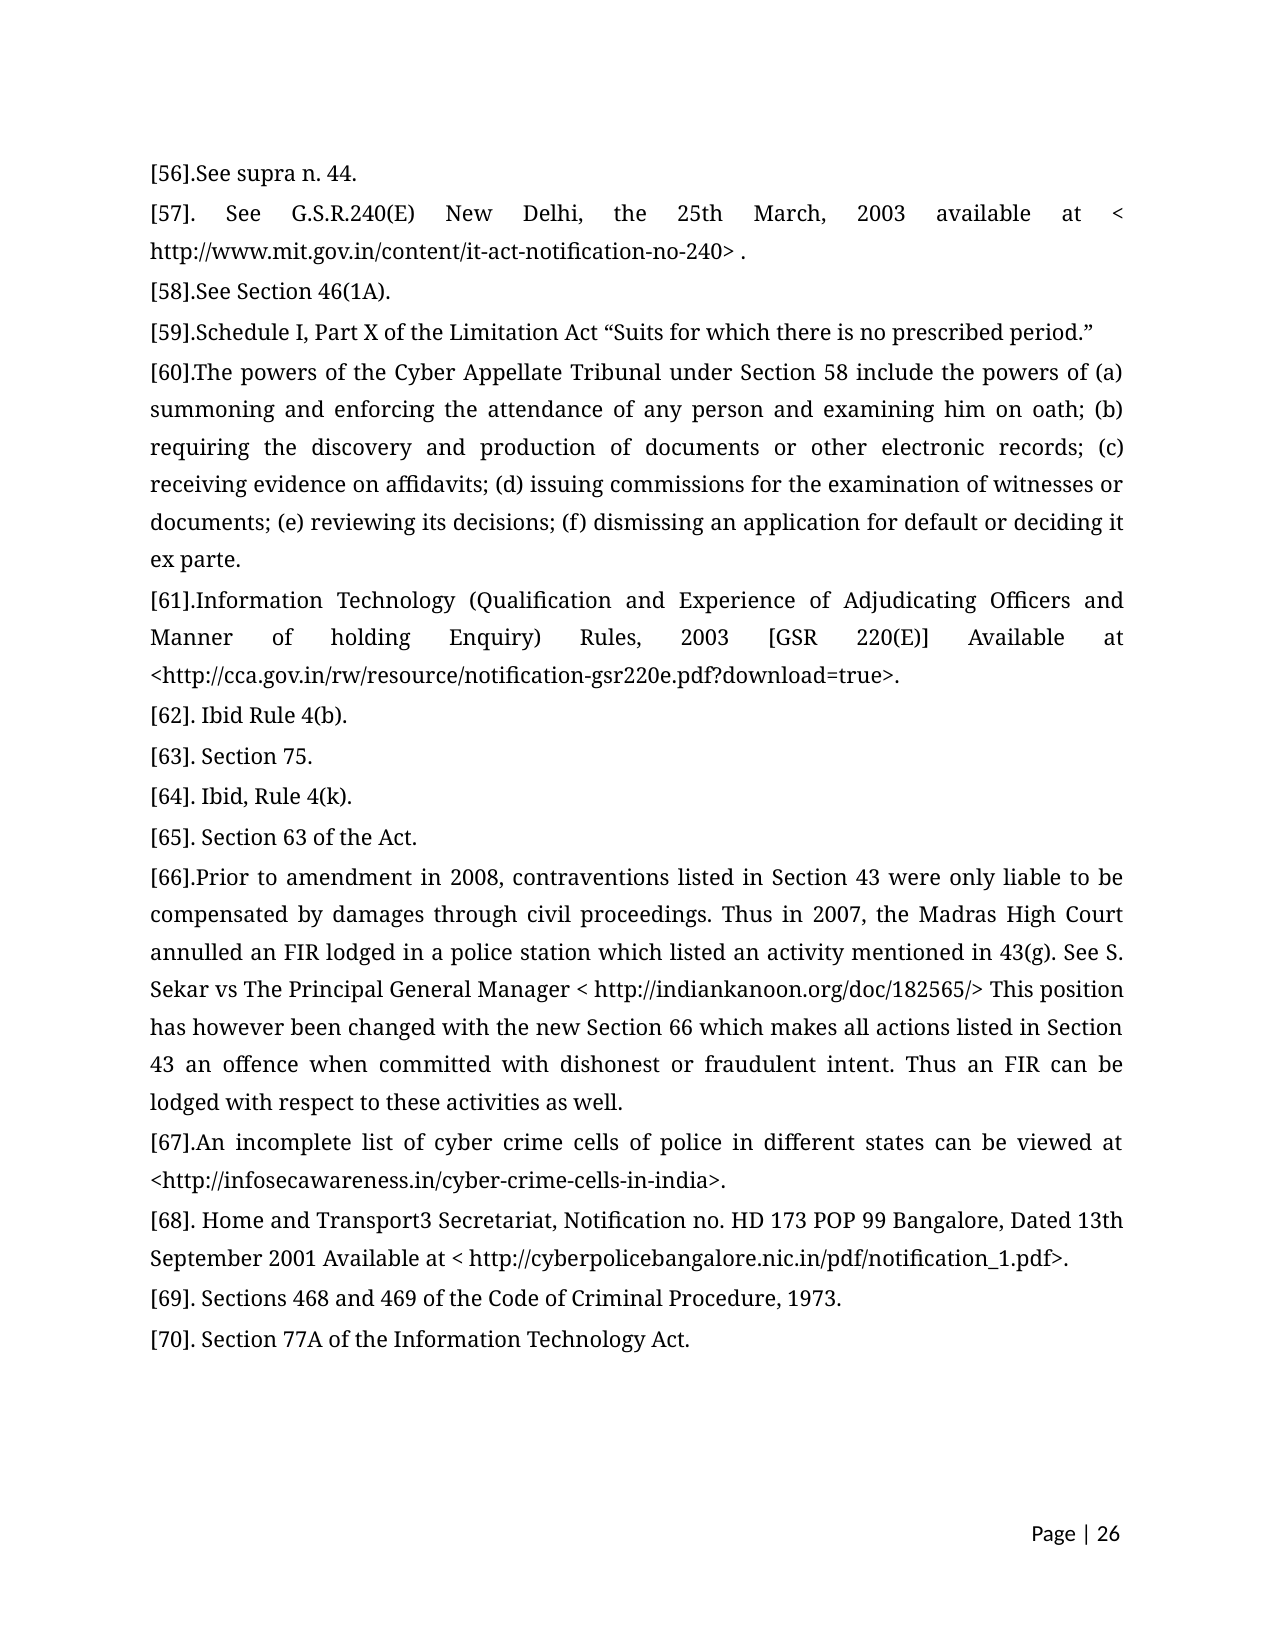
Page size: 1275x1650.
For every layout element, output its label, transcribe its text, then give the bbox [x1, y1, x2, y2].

text [67].An incomplete list of cyber crime cells of police in different states can be viewed at <http://infosecawareness.in/cyber-crime-cells-in-india>. [150, 1119, 1125, 1194]
text [62]. Ibid Rule 4(b). [150, 692, 1125, 730]
text [60].The powers of the Cyber Appellate Tribunal under Section 58 include the powers of (a) summoning and enforcing the attendance of any person and examining him on oath; (b) requiring the discovery and production of documents or other electronic records; (c) receiving evidence on affidavits; (d) issuing commissions for the examination of witnesses or documents; (e) reviewing its decisions; (f) dismissing an application for default or deciding it ex parte. [150, 349, 1125, 574]
text [63]. Section 75. [150, 733, 1125, 770]
text [61].Information Technology (Qualification and Experience of Adjudicating Officers and Manner of holding Enquiry) Rules, 2003 [GSR 220(E)] Available at <http://cca.gov.in/rw/resource/notification-gsr220e.pdf?download=true>. [150, 577, 1125, 689]
text [66].Prior to amendment in 2008, contraventions listed in Section 43 were only liable to be compensated by damages through civil proceedings. Thus in 2007, the Madras High Court annulled an FIR lodged in a police station which listed an activity mentioned in 43(g). See S. Sekar vs The Principal General Manager < http://indiankanoon.org/doc/182565/> This position has however been changed with the new Section 66 which makes all actions listed in Section 43 an offence when committed with dishonest or fraudulent intent. Thus an FIR can be lodged with respect to these activities as well. [150, 854, 1125, 1117]
text [57]. See G.S.R.240(E) New Delhi, the 25th March, 2003 available at < http://www.mit.gov.in/content/it-act-notification-no-240> . [150, 190, 1125, 265]
text [69]. Sections 468 and 469 of the Code of Criminal Procedure, 1973. [150, 1275, 1125, 1313]
text [68]. Home and Transport3 Secretariat, Notification no. HD 173 POP 99 Bangalore, Dated 13th September 2001 Available at < http://cyberpolicebangalore.nic.in/pdf/notification_1.pdf>. [150, 1197, 1125, 1272]
text [59].Schedule I, Part X of the Limitation Act “Suits for which there is no prescribed period.” [150, 309, 1125, 346]
text [56].See supra n. 44. [150, 150, 1125, 187]
text [65]. Section 63 of the Act. [150, 814, 1125, 851]
text [70]. Section 77A of the Information Technology Act. [150, 1316, 1125, 1353]
text [58].See Section 46(1A). [150, 268, 1125, 306]
text [64]. Ibid, Rule 4(k). [150, 773, 1125, 811]
